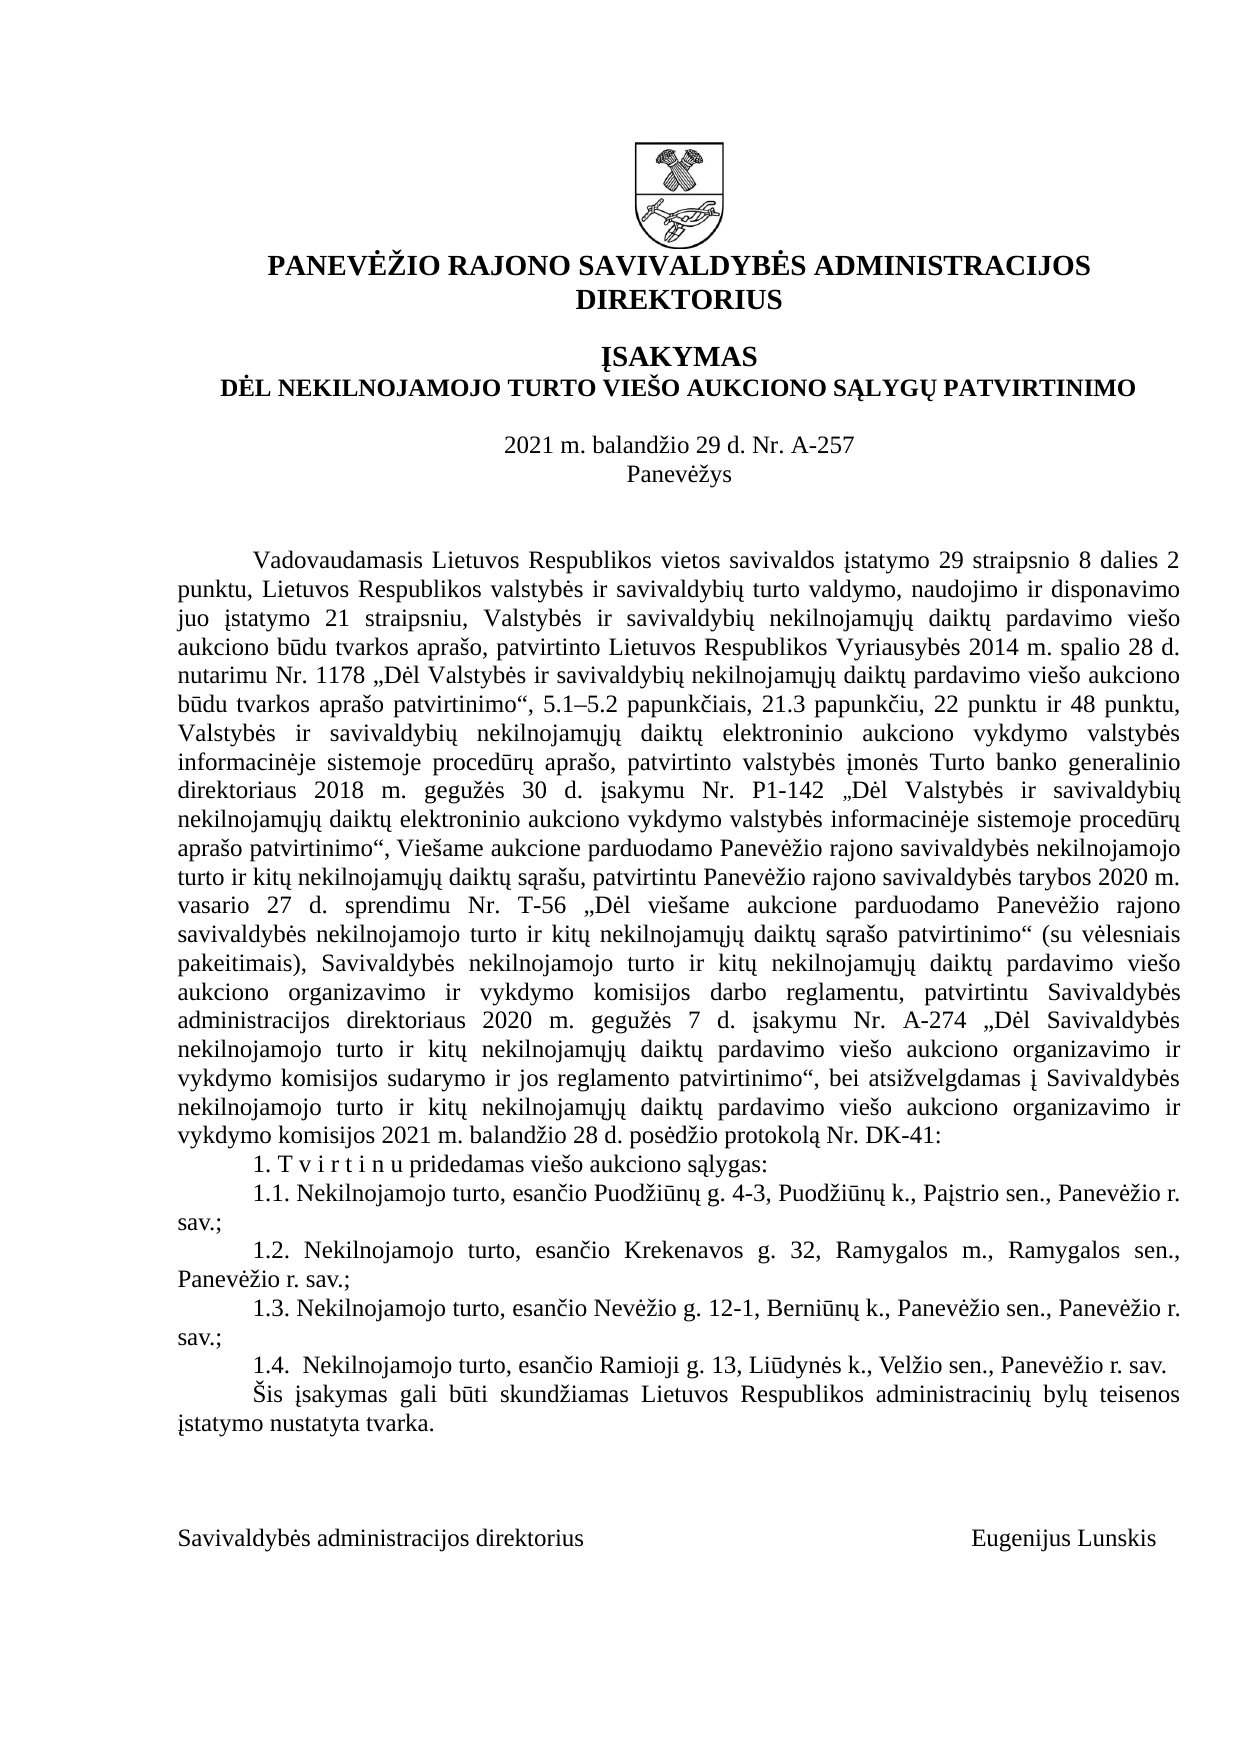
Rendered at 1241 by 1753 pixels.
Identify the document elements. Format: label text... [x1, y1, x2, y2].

text Vadovaudamasis Lietuvos Respublikos vietos savivaldos įstatymo 29 straipsnio 8 dalies 2 punktu, Lietuvos Respublikos valstybės ir savivaldybių turto valdymo, naudojimo ir disponavimo juo įstatymo 21 straipsniu, Valstybės ir savivaldybių nekilnojamųjų daiktų pardavimo viešo aukciono būdu tvarkos aprašo, patvirtinto Lietuvos Respublikos Vyriausybės 2014 m. spalio 28 d. nutarimu Nr. 1178 „Dėl Valstybės ir savivaldybių nekilnojamųjų daiktų pardavimo viešo aukciono būdu tvarkos aprašo patvirtinimo“, 5.1–5.2 papunkčiais, 21.3 papunkčiu, 22 punktu ir 48 punktu, Valstybės ir savivaldybių nekilnojamųjų daiktų elektroninio aukciono vykdymo valstybės informacinėje sistemoje procedūrų aprašo, patvirtinto valstybės įmonės Turto banko generalinio direktoriaus 2018 m. gegužės 30 d. įsakymu Nr. P1-142 „Dėl Valstybės ir savivaldybių nekilnojamųjų daiktų elektroninio aukciono vykdymo valstybės informacinėje sistemoje procedūrų aprašo patvirtinimo“, Viešame aukcione parduodamo Panevėžio rajono savivaldybės nekilnojamojo turto ir kitų nekilnojamųjų daiktų sąrašu, patvirtintu Panevėžio rajono savivaldybės tarybos 2020 m. vasario 27 d. sprendimu Nr. T-56 „Dėl viešame aukcione parduodamo Panevėžio rajono savivaldybės nekilnojamojo turto ir kitų nekilnojamųjų daiktų sąrašo patvirtinimo“ (su vėlesniais pakeitimais), Savivaldybės nekilnojamojo turto ir kitų nekilnojamųjų daiktų pardavimo viešo aukciono organizavimo ir vykdymo komisijos darbo reglamentu, patvirtintu Savivaldybės administracijos direktoriaus 2020 m. gegužės 7 d. įsakymu Nr. A-274 „Dėl Savivaldybės nekilnojamojo turto ir kitų nekilnojamųjų daiktų pardavimo viešo aukciono organizavimo ir vykdymo komisijos sudarymo ir jos reglamento patvirtinimo“, bei atsižvelgdamas į Savivaldybės nekilnojamojo turto ir kitų nekilnojamųjų daiktų pardavimo viešo aukciono organizavimo ir vykdymo komisijos 2021 m. balandžio 28 d. posėdžio protokolą Nr. DK-41: [177, 546, 1181, 1149]
text Panevėžys [177, 459, 1181, 488]
text ĮSAKYMAS [177, 339, 1181, 373]
text DIREKTORIUS [177, 282, 1181, 316]
text 2021 m. balandžio 29 d. Nr. A-257 [177, 431, 1181, 459]
text 1.3. Nekilnojamojo turto, esančio Nevėžio g. 12-1, Berniūnų k., Panevėžio sen., Panevėžio r. sav.; [177, 1293, 1181, 1351]
text Šis įsakymas gali būti skundžiamas Lietuvos Respublikos administracinių bylų teisenos įstatymo nustatyta tvarka. [177, 1379, 1181, 1437]
text 1. T v i r t i n u pridedamas viešo aukciono sąlygas: [177, 1149, 1181, 1178]
text PANEVĖŽIO RAJONO SAVIVALDYBĖS ADMINISTRACIJOS [177, 248, 1181, 282]
text 1.2. Nekilnojamojo turto, esančio Krekenavos g. 32, Ramygalos m., Ramygalos sen., Panevėžio r. sav.; [177, 1236, 1181, 1293]
text DĖL NEKILNOJAMOJO TURTO VIEŠO AUKCIONO SĄLYGŲ PATVIRTINIMO [177, 373, 1179, 402]
text 1.4. Nekilnojamojo turto, esančio Ramioji g. 13, Liūdynės k., Velžio sen., Panevėžio r. sav. [177, 1351, 1181, 1379]
text Savivaldybės administracijos direktorius Eugenijus Lunskis [177, 1523, 1181, 1552]
text 1.1. Nekilnojamojo turto, esančio Puodžiūnų g. 4-3, Puodžiūnų k., Paįstrio sen., Panevėžio r. sav.; [177, 1178, 1181, 1236]
